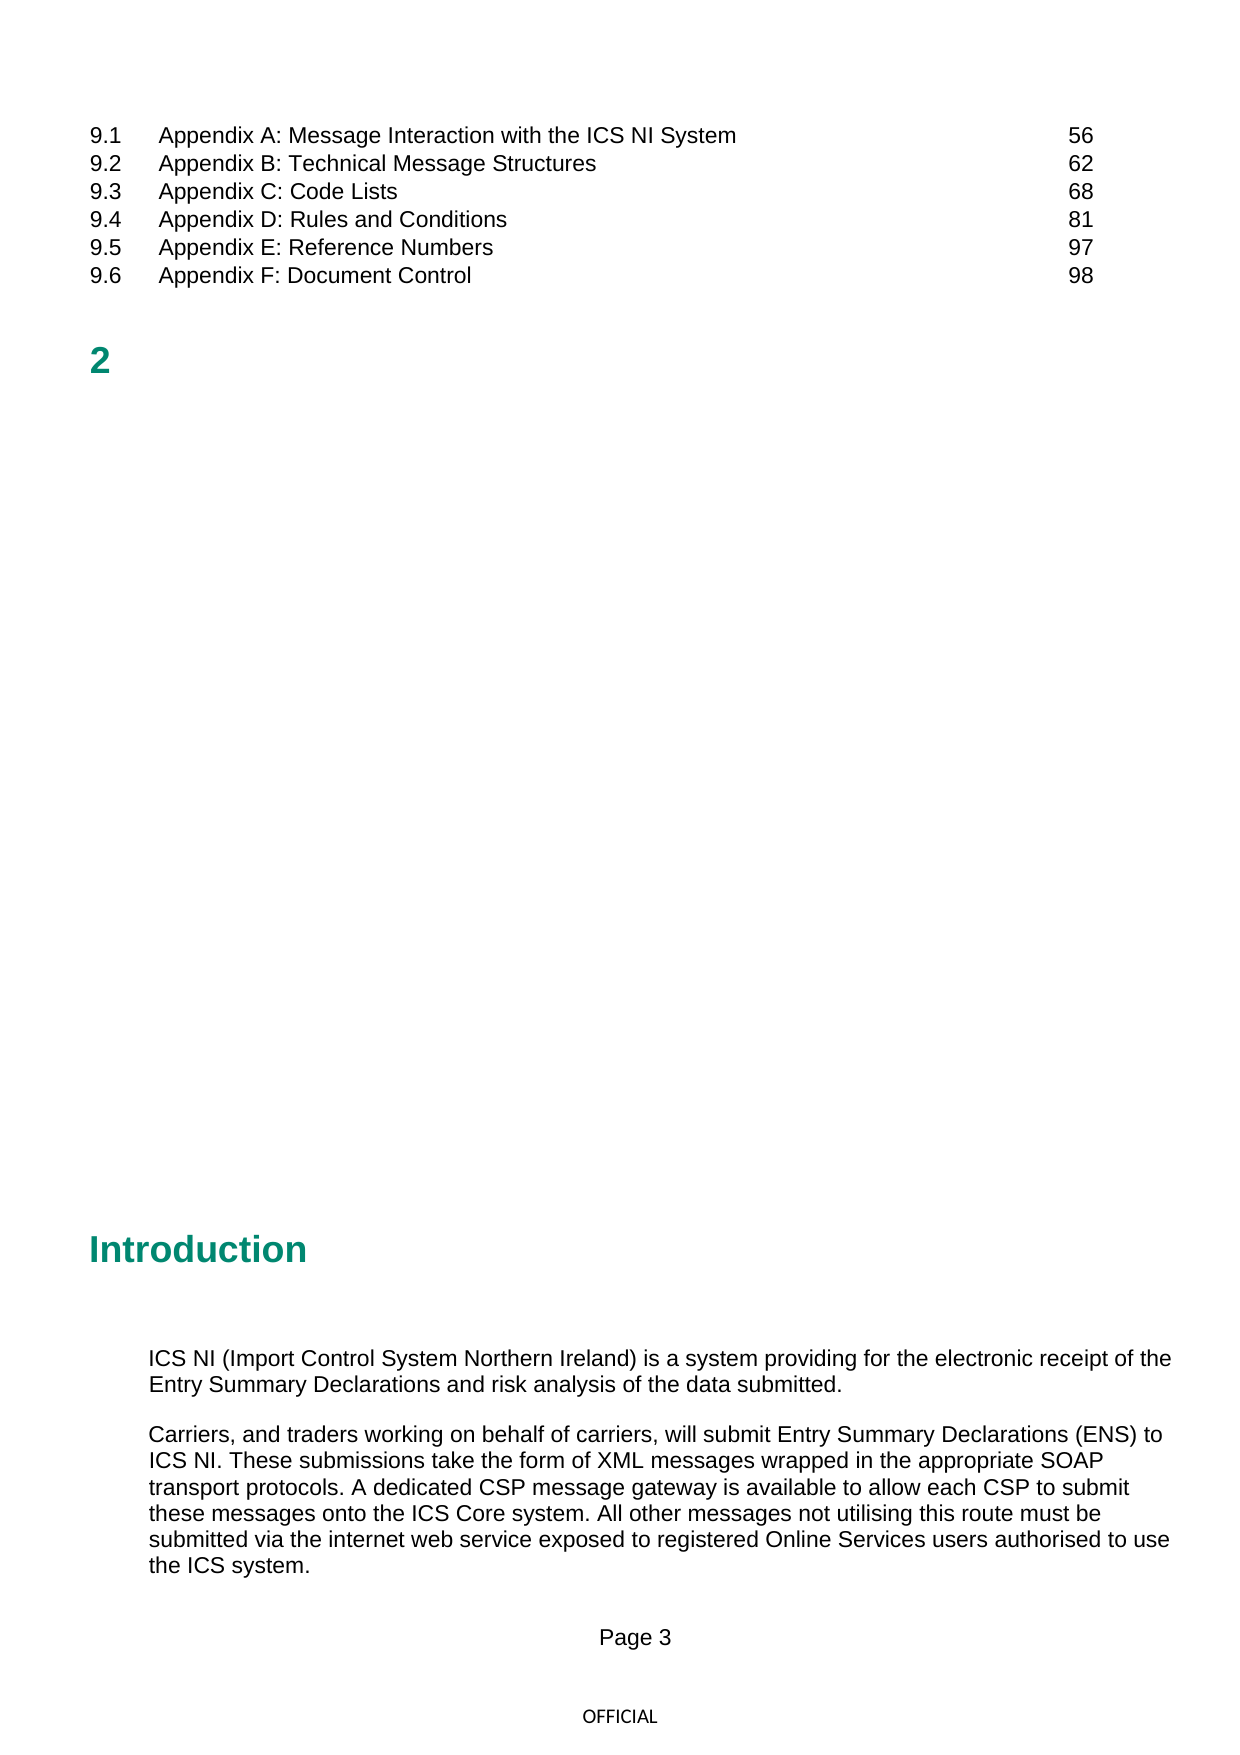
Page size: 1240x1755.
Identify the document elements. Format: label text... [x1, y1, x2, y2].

text 9.4 Appendix D: Rules and Conditions 81 [89, 205, 1181, 233]
text 9.5 Appendix E: Reference Numbers 97 [89, 233, 1181, 261]
text 9.1 Appendix A: Message Interaction with the ICS NI System 56 [89, 121, 1181, 149]
text 9.3 Appendix C: Code Lists 68 [89, 177, 1181, 205]
text Carriers, and traders working on behalf of carriers, will submit Entry Summary Declarations (ENS) to ICS NI. These submissions take the form of XML messages wrapped in the appropriate SOAP transport protocols. A dedicated CSP message gateway is available to allow each CSP to submit these messages onto the ICS Core system. All other messages not utilising this route must be submitted via the internet web service exposed to registered Online Services users authorised to use the ICS system. [148, 1421, 1181, 1579]
text 9.6 Appendix F: Document Control 98 [89, 261, 1181, 289]
text ICS NI (Import Control System Northern Ireland) is a system providing for the electronic receipt of the Entry Summary Declarations and risk analysis of the data submitted. [148, 1345, 1181, 1398]
text 9.2 Appendix B: Technical Message Structures 62 [89, 149, 1181, 177]
subtitle Introduction [89, 1227, 1181, 1270]
